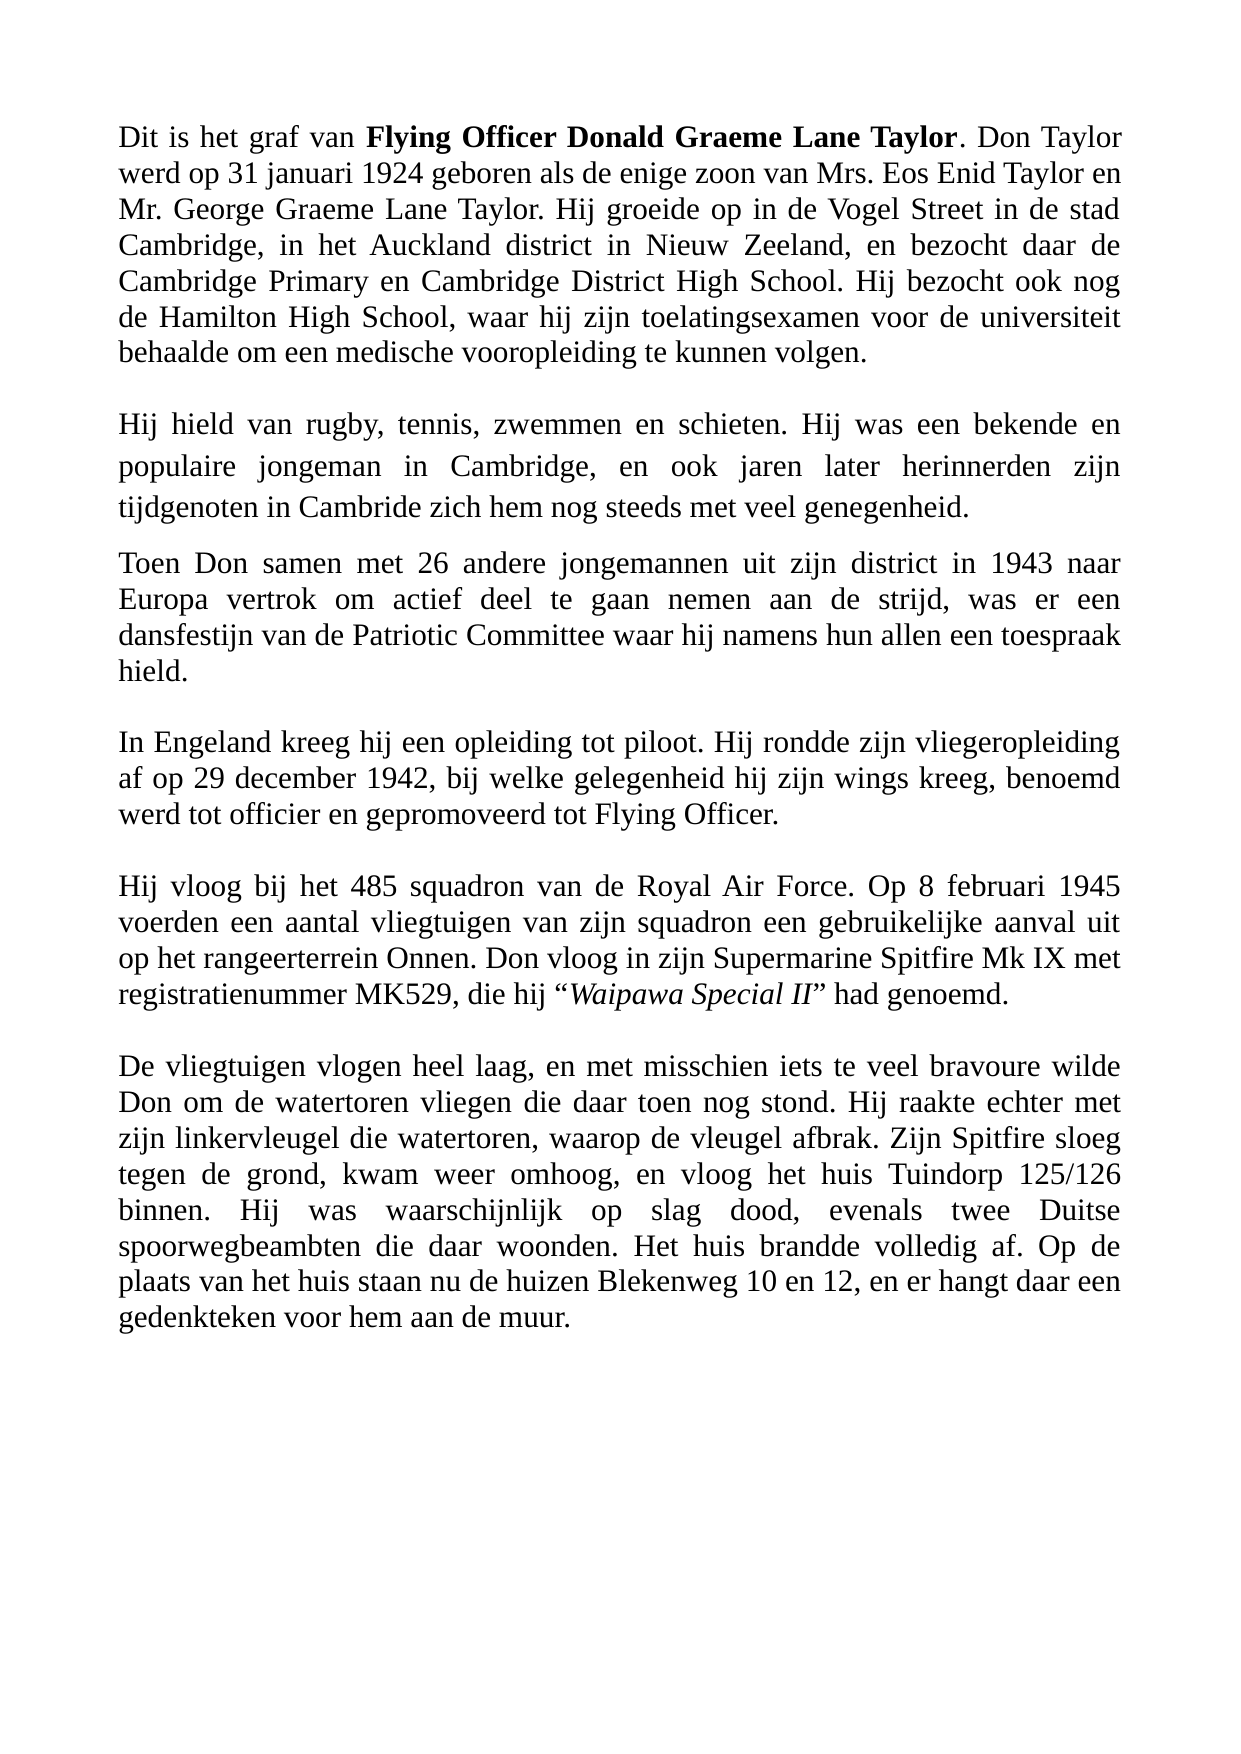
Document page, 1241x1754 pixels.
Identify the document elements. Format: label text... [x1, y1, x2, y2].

text Dit is het graf van Flying Officer Donald Graeme Lane Taylor. Don Taylor werd op 31 januari 1924 geboren als de enige zoon van Mrs. Eos Enid Taylor en Mr. George Graeme Lane Taylor. Hij groeide op in de Vogel Street in de stad Cambridge, in het Auckland district in Nieuw Zeeland, en bezocht daar de Cambridge Primary en Cambridge District High School. Hij bezocht ook nog de Hamilton High School, waar hij zijn toelatingsexamen voor de universiteit behaalde om een medische vooropleiding te kunnen volgen. [118, 118, 1122, 370]
text Hij hield van rugby, tennis, zwemmen en schieten. Hij was een bekende en populaire jongeman in Cambridge, en ook jaren later herinnerden zijn tijdgenoten in Cambride zich hem nog steeds met veel genegenheid. [118, 406, 1122, 524]
text Toen Don samen met 26 andere jongemannen uit zijn district in 1943 naar Europa vertrok om actief deel te gaan nemen aan de strijd, was er een dansfestijn van de Patriotic Committee waar hij namens hun allen een toespraak hield. [118, 544, 1122, 688]
text In Engeland kreeg hij een opleiding tot piloot. Hij rondde zijn vliegeropleiding af op 29 december 1942, bij welke gelegenheid hij zijn wings kreeg, benoemd werd tot officier en gepromoveerd tot Flying Officer. [118, 724, 1122, 831]
text Hij vloog bij het 485 squadron van de Royal Air Force. Op 8 februari 1945 voerden een aantal vliegtuigen van zijn squadron een gebruikelijke aanval uit op het rangeerterrein Onnen. Don vloog in zijn Supermarine Spitfire Mk IX met registratienummer MK529, die hij “Waipawa Special II” had genoemd. [118, 867, 1122, 1011]
text De vliegtuigen vlogen heel laag, en met misschien iets te veel bravoure wilde Don om de watertoren vliegen die daar toen nog stond. Hij raakte echter met zijn linkervleugel die watertoren, waarop de vleugel afbrak. Zijn Spitfire sloeg tegen de grond, kwam weer omhoog, en vloog het huis Tuindorp 125/126 binnen. Hij was waarschijnlijk op slag dood, evenals twee Duitse spoorwegbeambten die daar woonden. Het huis brandde volledig af. Op de plaats van het huis staan nu de huizen Blekenweg 10 en 12, en er hangt daar een gedenkteken voor hem aan de muur. [118, 1047, 1122, 1334]
